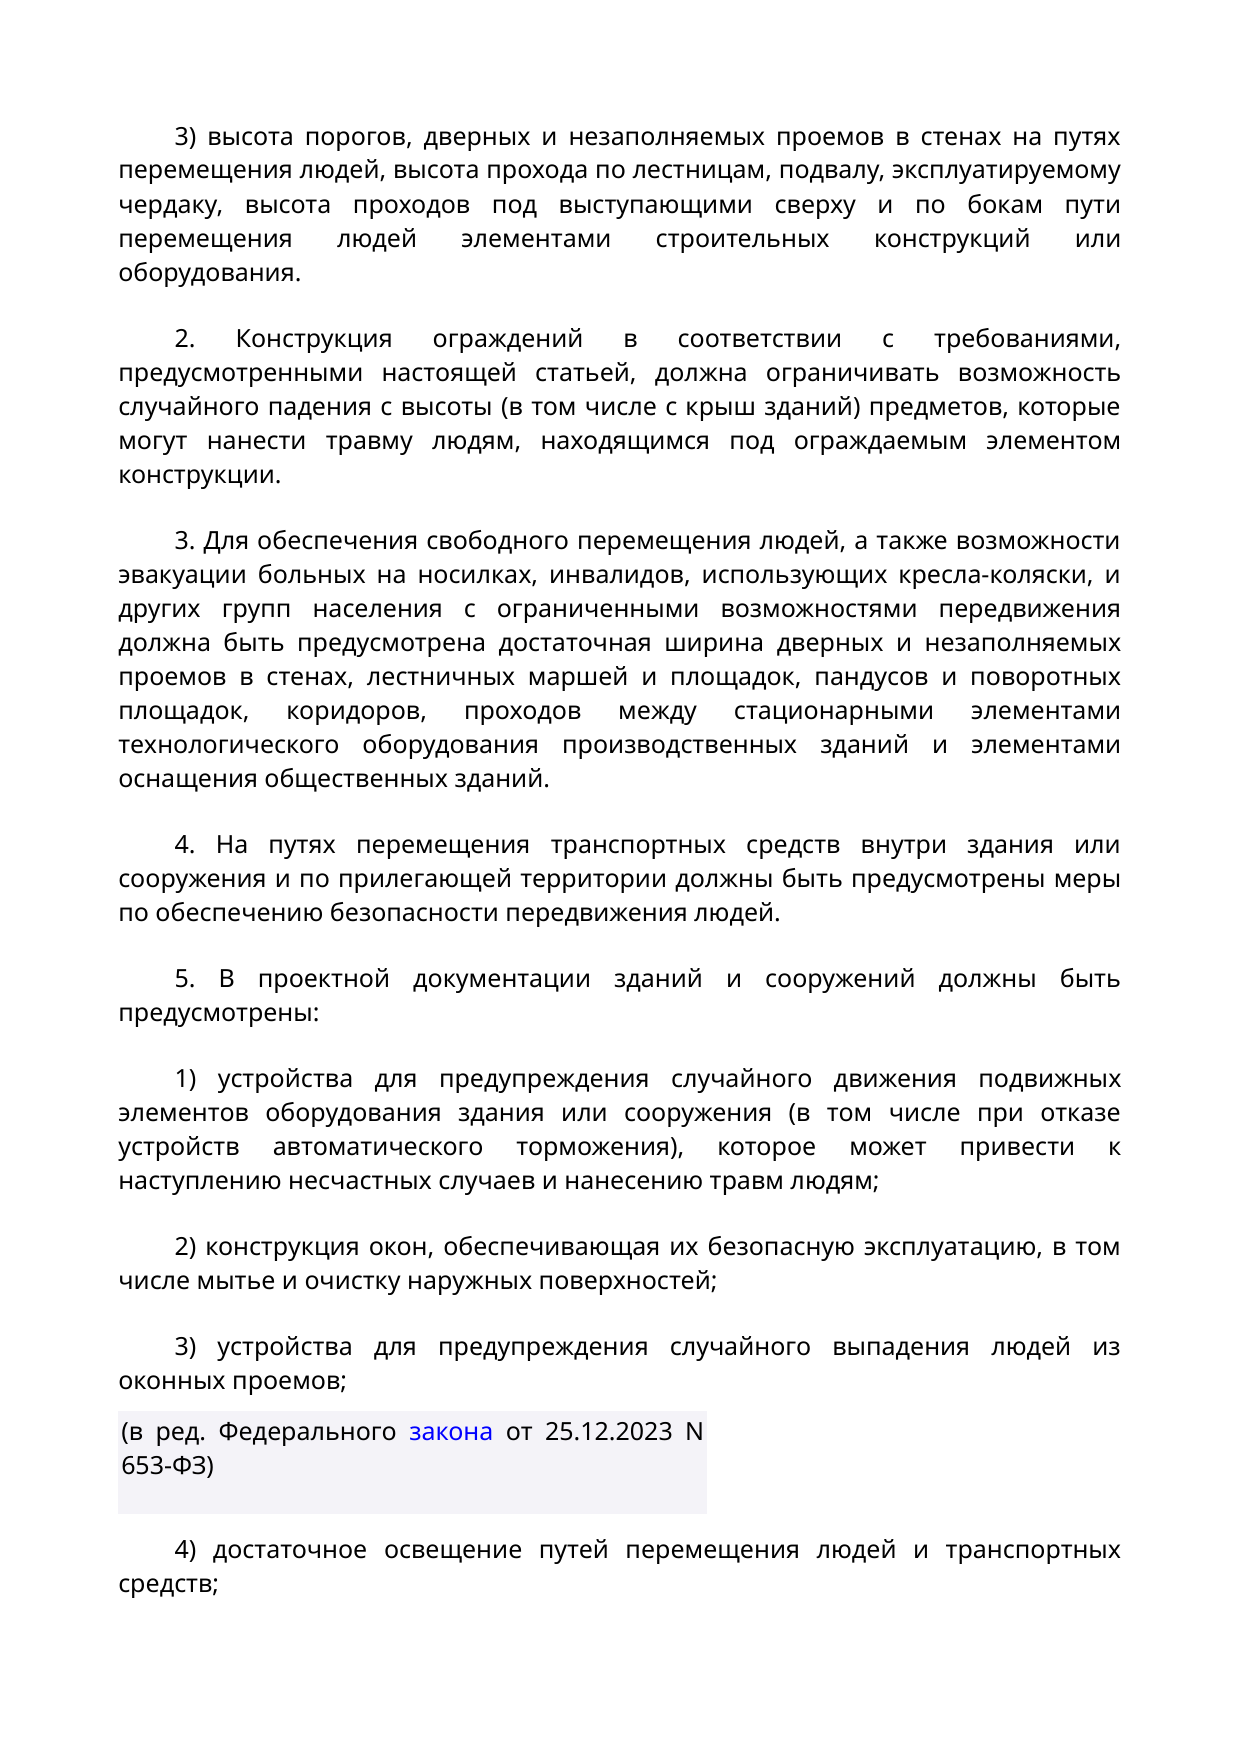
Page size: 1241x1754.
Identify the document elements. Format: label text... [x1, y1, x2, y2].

text 3) высота порогов, дверных и незаполняемых проемов в стенах на путях перемещения людей, высота прохода по лестницам, подвалу, эксплуатируемому чердаку, высота проходов под выступающими сверху и по бокам пути перемещения людей элементами строительных конструкций или оборудования. [118, 118, 1122, 288]
text 4. На путях перемещения транспортных средств внутри здания или сооружения и по прилегающей территории должны быть предусмотрены меры по обеспечению безопасности передвижения людей. [118, 827, 1122, 929]
text 4) достаточное освещение путей перемещения людей и транспортных средств; [118, 1532, 1122, 1600]
text 3. Для обеспечения свободного перемещения людей, а также возможности эвакуации больных на носилках, инвалидов, использующих кресла-коляски, и других групп населения с ограниченными возможностями передвижения должна быть предусмотрена достаточная ширина дверных и незаполняемых проемов в стенах, лестничных маршей и площадок, пандусов и поворотных площадок, коридоров, проходов между стационарными элементами технологического оборудования производственных зданий и элементами оснащения общественных зданий. [118, 522, 1122, 795]
text 5. В проектной документации зданий и сооружений должны быть предусмотрены: [118, 961, 1122, 1029]
text 2. Конструкция ограждений в соответствии с требованиями, предусмотренными настоящей статьей, должна ограничивать возможность случайного падения с высоты (в том числе с крыш зданий) предметов, которые могут нанести травму людям, находящимся под ограждаемым элементом конструкции. [118, 320, 1122, 491]
table_header (в ред. Федерального закона от 25.12.2023 N 653-ФЗ) [118, 1411, 707, 1514]
text 3) устройства для предупреждения случайного выпадения людей из оконных проемов; [118, 1328, 1122, 1396]
text 1) устройства для предупреждения случайного движения подвижных элементов оборудования здания или сооружения (в том числе при отказе устройств автоматического торможения), которое может привести к наступлению несчастных случаев и нанесению травм людям; [118, 1060, 1122, 1197]
text 2) конструкция окон, обеспечивающая их безопасную эксплуатацию, в том числе мытье и очистку наружных поверхностей; [118, 1228, 1122, 1297]
